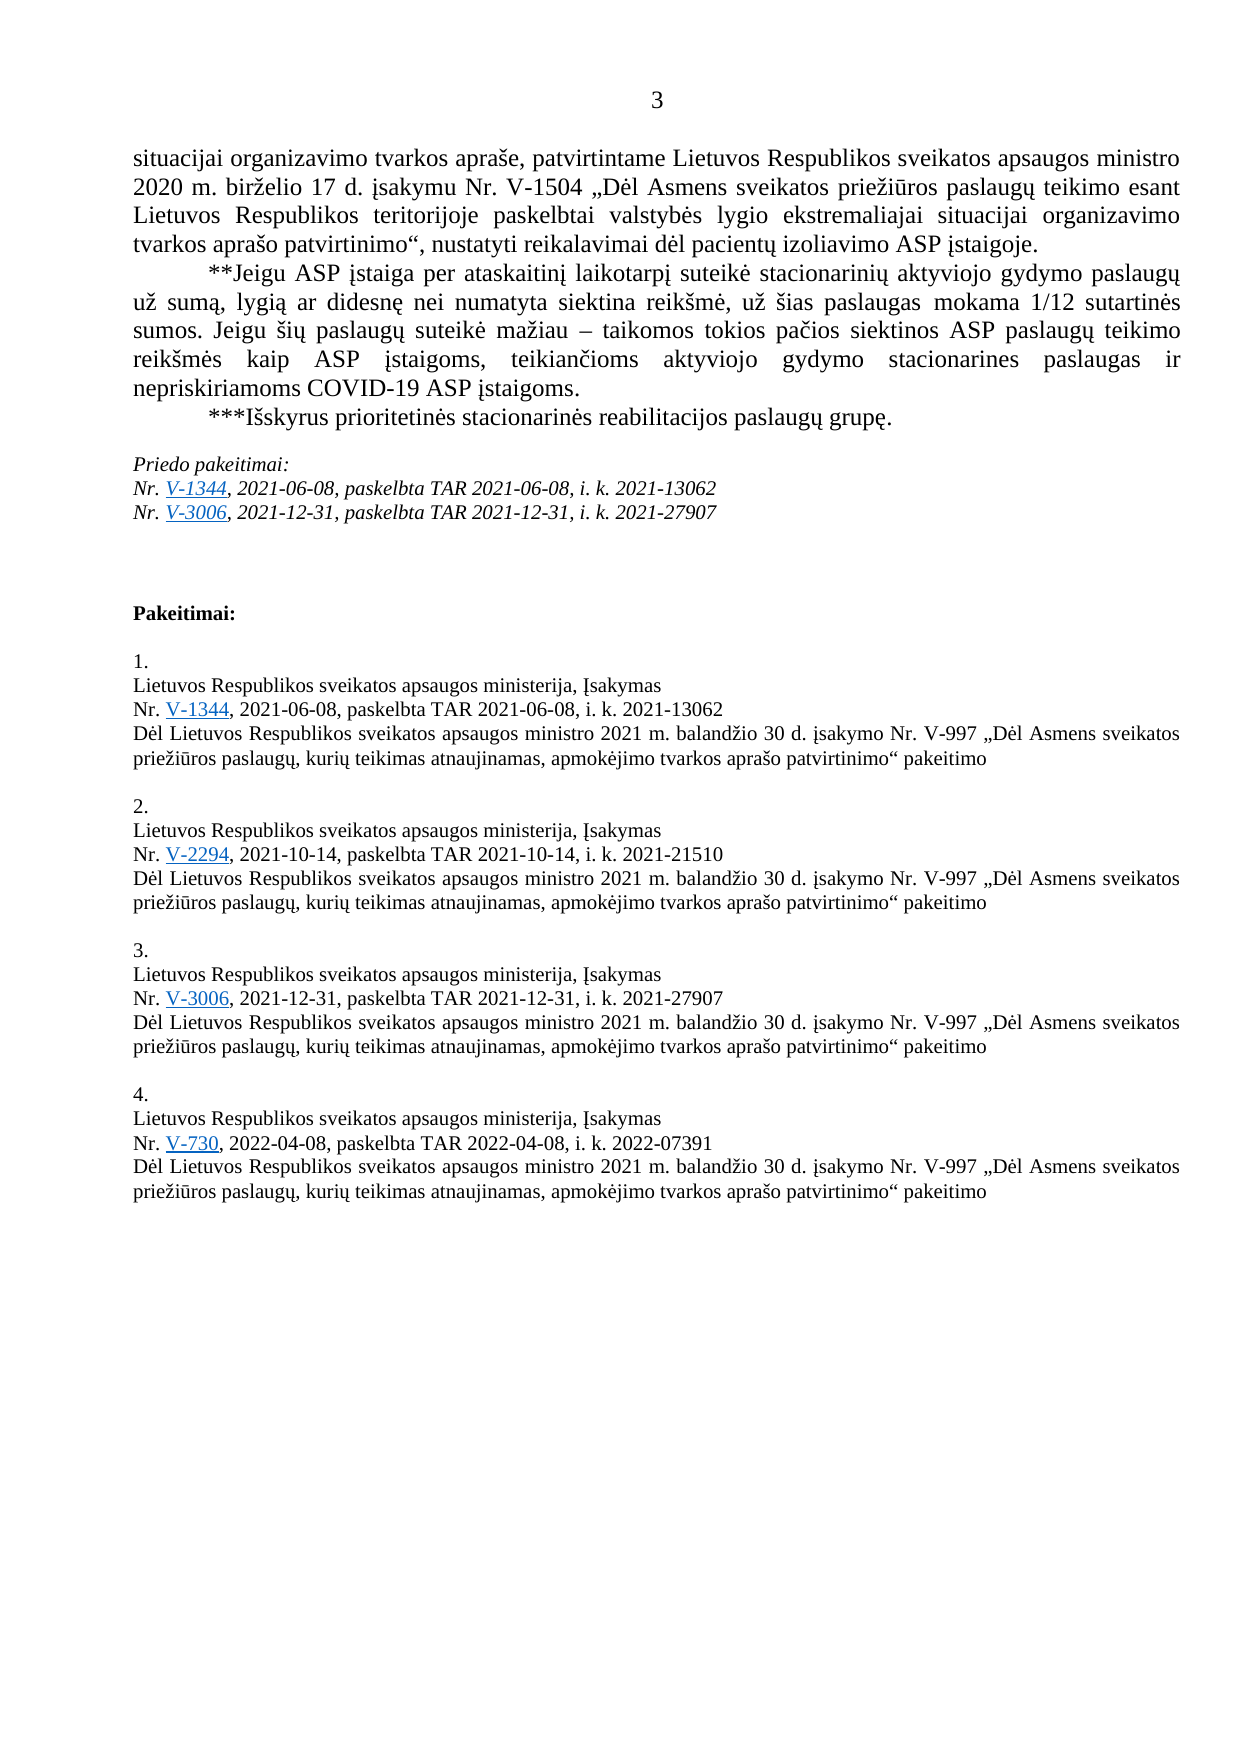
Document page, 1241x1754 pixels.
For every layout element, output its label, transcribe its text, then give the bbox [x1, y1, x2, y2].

text Lietuvos Respublikos sveikatos apsaugos ministerija, Įsakymas [133, 673, 1181, 697]
text ***Išskyrus prioritetinės stacionarinės reabilitacijos paslaugų grupę. [133, 402, 1181, 430]
text Pakeitimai: [133, 601, 1181, 625]
text Nr. V-1344, 2021-06-08, paskelbta TAR 2021-06-08, i. k. 2021-13062 [133, 476, 1181, 500]
text **Jeigu ASP įstaiga per ataskaitinį laikotarpį suteikė stacionarinių aktyviojo gydymo paslaugų už sumą, lygią ar didesnę nei numatyta siektina reikšmė, už šias paslaugas mokama 1/12 sutartinės sumos. Jeigu šių paslaugų suteikė mažiau – taikomos tokios pačios siektinos ASP paslaugų teikimo reikšmės kaip ASP įstaigoms, teikiančioms aktyviojo gydymo stacionarines paslaugas ir nepriskiriamoms COVID-19 ASP įstaigoms. [133, 258, 1181, 402]
text Lietuvos Respublikos sveikatos apsaugos ministerija, Įsakymas [133, 962, 1181, 986]
text Nr. V-730, 2022-04-08, paskelbta TAR 2022-04-08, i. k. 2022-07391 [133, 1130, 1181, 1154]
text 4. [133, 1082, 1181, 1106]
text Dėl Lietuvos Respublikos sveikatos apsaugos ministro 2021 m. balandžio 30 d. įsakymo Nr. V-997 „Dėl Asmens sveikatos priežiūros paslaugų, kurių teikimas atnaujinamas, apmokėjimo tvarkos aprašo patvirtinimo“ pakeitimo [133, 1154, 1181, 1203]
text Nr. V-3006, 2021-12-31, paskelbta TAR 2021-12-31, i. k. 2021-27907 [133, 986, 1181, 1010]
text Priedo pakeitimai: [133, 452, 1181, 476]
text Lietuvos Respublikos sveikatos apsaugos ministerija, Įsakymas [133, 818, 1181, 842]
text 3. [133, 938, 1181, 962]
text Dėl Lietuvos Respublikos sveikatos apsaugos ministro 2021 m. balandžio 30 d. įsakymo Nr. V-997 „Dėl Asmens sveikatos priežiūros paslaugų, kurių teikimas atnaujinamas, apmokėjimo tvarkos aprašo patvirtinimo“ pakeitimo [133, 721, 1181, 769]
text Nr. V-2294, 2021-10-14, paskelbta TAR 2021-10-14, i. k. 2021-21510 [133, 842, 1181, 866]
text Nr. V-3006, 2021-12-31, paskelbta TAR 2021-12-31, i. k. 2021-27907 [133, 500, 1181, 524]
text 2. [133, 793, 1181, 818]
text Nr. V-1344, 2021-06-08, paskelbta TAR 2021-06-08, i. k. 2021-13062 [133, 697, 1181, 721]
text Dėl Lietuvos Respublikos sveikatos apsaugos ministro 2021 m. balandžio 30 d. įsakymo Nr. V-997 „Dėl Asmens sveikatos priežiūros paslaugų, kurių teikimas atnaujinamas, apmokėjimo tvarkos aprašo patvirtinimo“ pakeitimo [133, 866, 1181, 914]
text Lietuvos Respublikos sveikatos apsaugos ministerija, Įsakymas [133, 1106, 1181, 1130]
text 1. [133, 649, 1181, 673]
text Dėl Lietuvos Respublikos sveikatos apsaugos ministro 2021 m. balandžio 30 d. įsakymo Nr. V-997 „Dėl Asmens sveikatos priežiūros paslaugų, kurių teikimas atnaujinamas, apmokėjimo tvarkos aprašo patvirtinimo“ pakeitimo [133, 1010, 1181, 1058]
text situacijai organizavimo tvarkos apraše, patvirtintame Lietuvos Respublikos sveikatos apsaugos ministro 2020 m. birželio 17 d. įsakymu Nr. V-1504 „Dėl Asmens sveikatos priežiūros paslaugų teikimo esant Lietuvos Respublikos teritorijoje paskelbtai valstybės lygio ekstremaliajai situacijai organizavimo tvarkos aprašo patvirtinimo“, nustatyti reikalavimai dėl pacientų izoliavimo ASP įstaigoje. [133, 143, 1181, 258]
